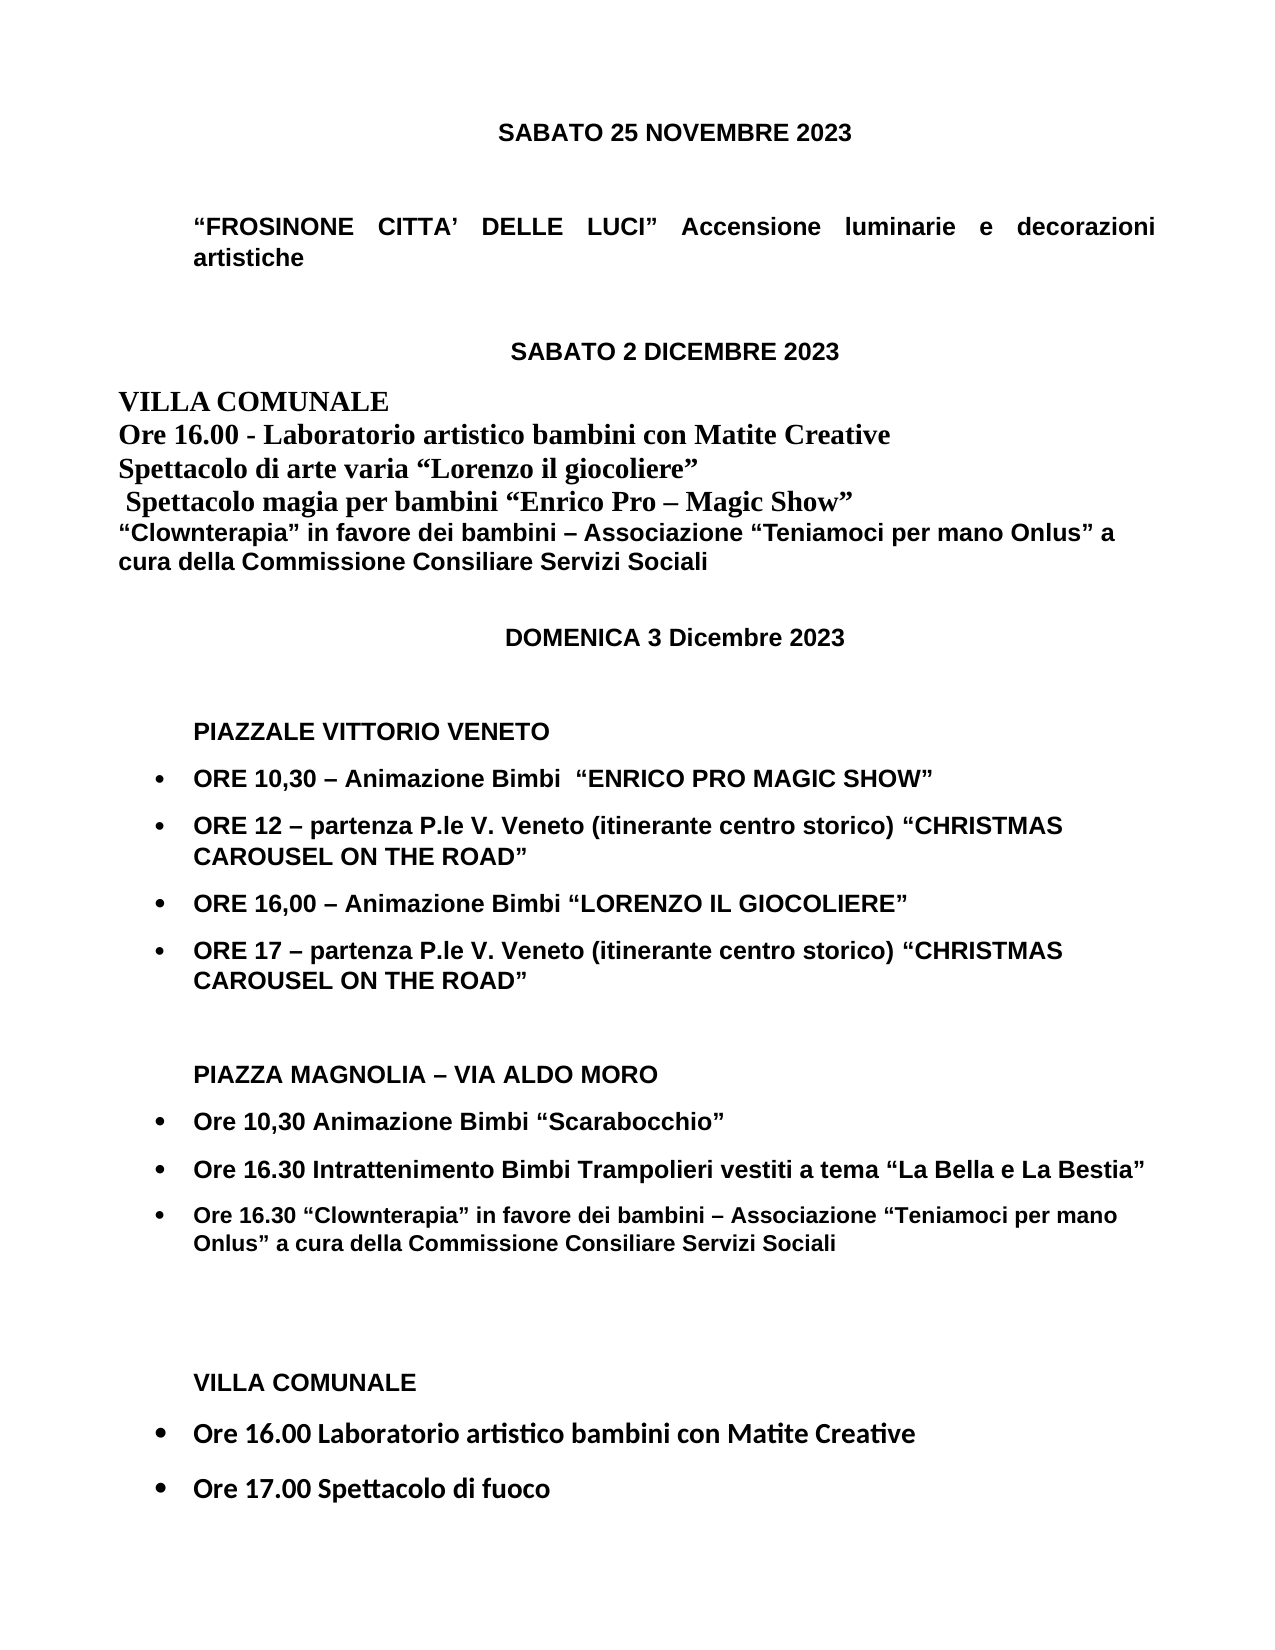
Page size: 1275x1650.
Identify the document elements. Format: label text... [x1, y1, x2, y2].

text SABATO 25 NOVEMBRE 2023 [193, 118, 1157, 147]
list ORE 16,00 – Animazione Bimbi “LORENZO IL GIOCOLIERE” [156, 888, 1157, 917]
text DOMENICA 3 Dicembre 2023 [193, 623, 1157, 651]
text PIAZZA MAGNOLIA – VIA ALDO MORO [193, 1060, 1157, 1089]
text VILLA COMUNALE [118, 384, 1157, 417]
text “Clownterapia” in favore dei bambini – Associazione “Teniamoci per mano Onlus” a cura della Commissione Consiliare Servizi Sociali [118, 518, 1157, 576]
text “FROSINONE CITTA’ DELLE LUCI” Accensione luminarie e decorazioni artistiche [193, 212, 1157, 271]
list ORE 17 – partenza P.le V. Veneto (itinerante centro storico) “CHRISTMAS CAROUSEL ON THE ROAD” [156, 936, 1157, 995]
text SABATO 2 DICEMBRE 2023 [193, 337, 1157, 366]
text Spettacolo di arte varia “Lorenzo il giocoliere” [118, 451, 1157, 484]
text Spettacolo magia per bambini “Enrico Pro – Magic Show” [118, 484, 1157, 518]
list Ore 16.30 Intrattenimento Bimbi Trampolieri vestiti a tema “La Bella e La Bestia” [156, 1154, 1157, 1183]
list Ore 16.30 “Clownterapia” in favore dei bambini – Associazione “Teniamoci per mano Onlus” a cura della Commissione Consiliare Servizi Sociali [156, 1202, 1157, 1256]
text VILLA COMUNALE [193, 1368, 1157, 1397]
list Ore 17.00 Spettacolo di fuoco [156, 1470, 1157, 1506]
text Ore 16.00 - Laboratorio artistico bambini con Matite Creative [118, 417, 1157, 451]
list Ore 16.00 Laboratorio artistico bambini con Matite Creative [156, 1416, 1157, 1451]
list ORE 12 – partenza P.le V. Veneto (itinerante centro storico) “CHRISTMAS CAROUSEL ON THE ROAD” [156, 811, 1157, 870]
list ORE 10,30 – Animazione Bimbi “ENRICO PRO MAGIC SHOW” [156, 764, 1157, 793]
list Ore 10,30 Animazione Bimbi “Scarabocchio” [156, 1107, 1157, 1136]
text PIAZZALE VITTORIO VENETO [193, 717, 1157, 746]
